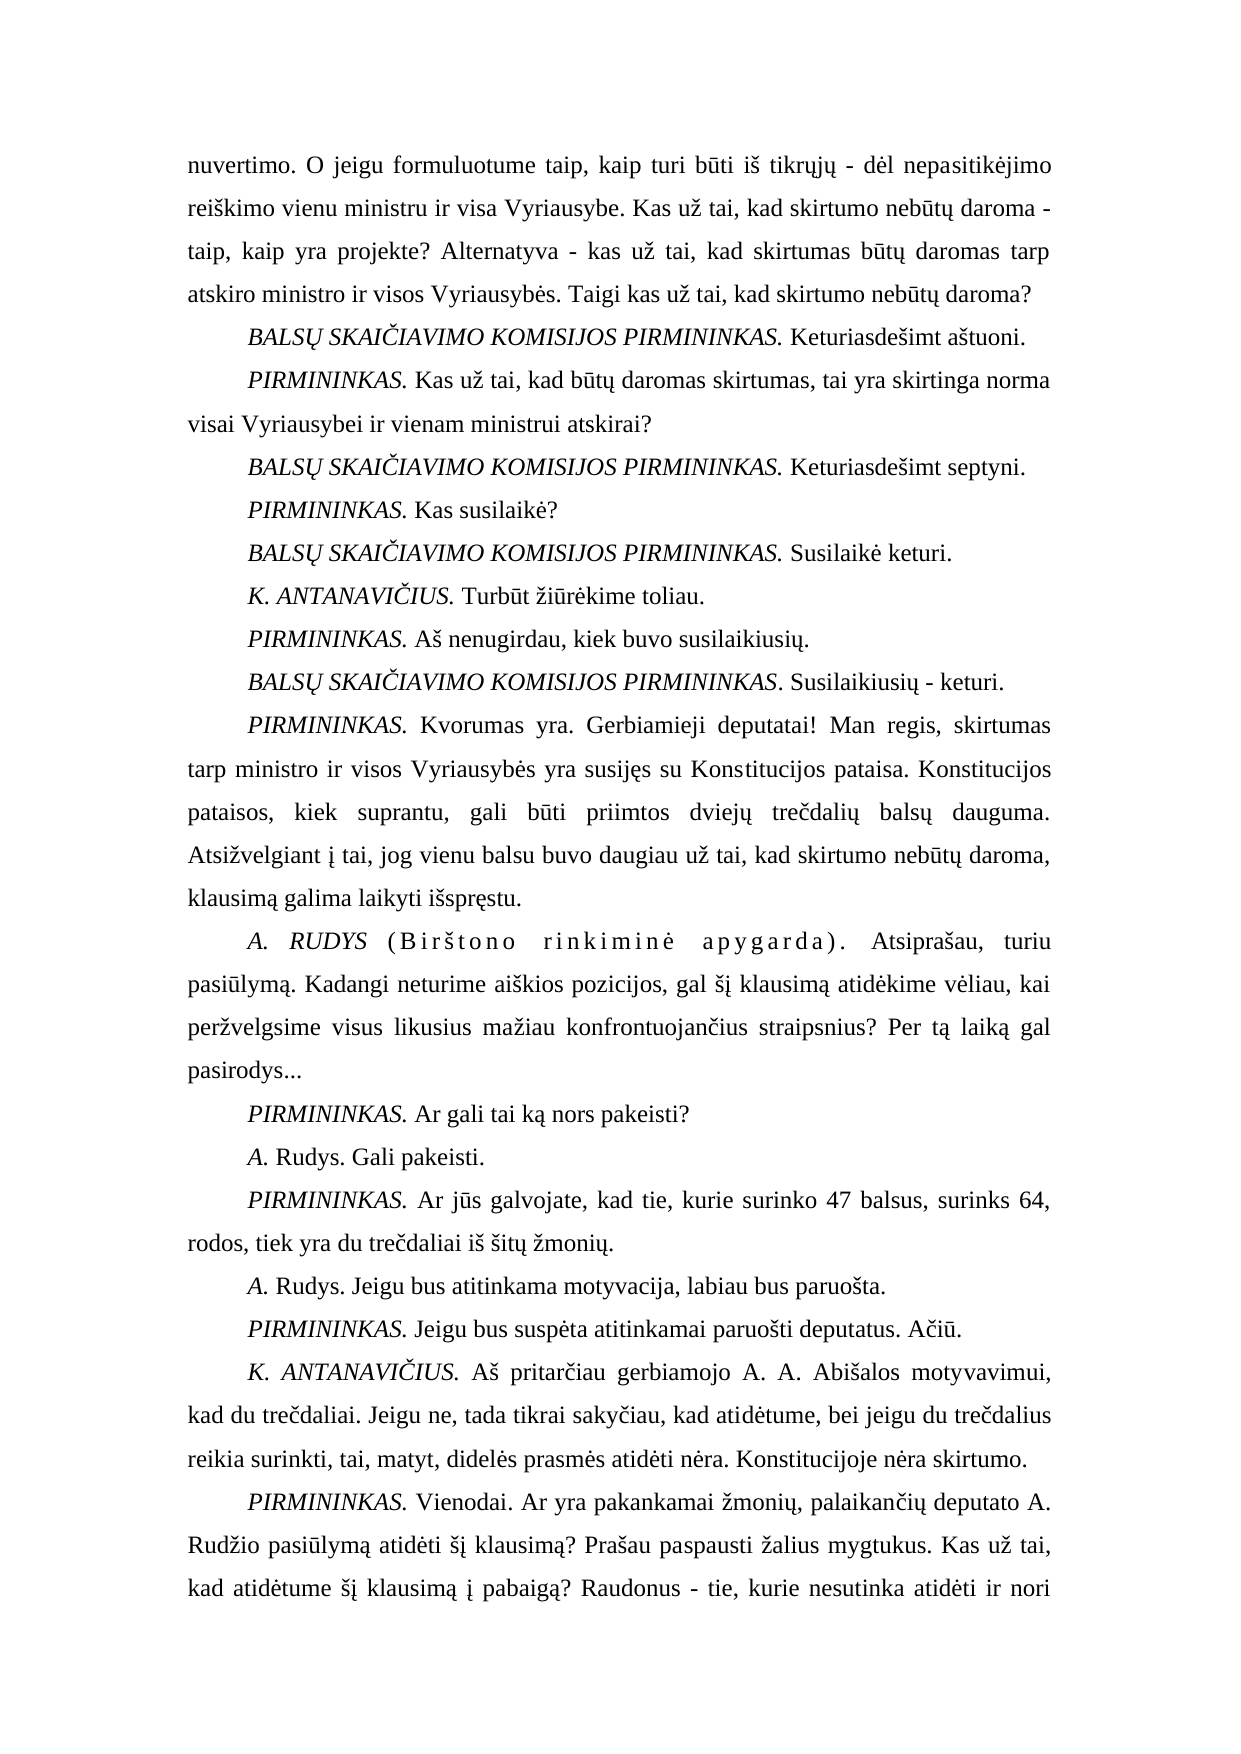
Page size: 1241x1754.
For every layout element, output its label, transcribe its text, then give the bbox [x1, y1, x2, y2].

text K. Antanavičius. Turbūt žiūrėkime toliau. [187, 581, 1052, 610]
text Balsų skaičiavimo komisijos pirmininkas. Keturiasdešimt sep­tyni. [187, 452, 1052, 481]
text Pirmininkas. Kvorumas yra. Gerbiamieji deputatai! Man regis, skirtumas tarp ministro ir visos Vyriausybės yra susijęs su Kons­titucijos pataisa. Konstitucijos pataisos, kiek suprantu, gali būti priimtos dviejų trečdalių balsų dauguma. Atsižvelgiant į tai, jog vienu balsu buvo daugiau už tai, kad skirtumo nebūtų daroma, klausimą galima laikyti išspręstu. [187, 711, 1052, 912]
text A. Rudys. Gali pakeisti. [187, 1142, 1052, 1171]
text A. Rudys. Jeigu bus atitinkama motyvacija, labiau bus pa­ruošta. [187, 1271, 1052, 1300]
text Pirmininkas. Aš nenugirdau, kiek buvo susilaikiusių. [187, 624, 1052, 653]
text nuvertimo. O jeigu formuluotume taip, kaip turi būti iš tikrųjų - dėl nepa­sitikėjimo reiškimo vienu ministru ir visa Vyriausybe. Kas už tai, kad skirtumo nebūtų daroma - taip, kaip yra projekte? Alternatyva - kas už tai, kad skirtumas būtų daromas tarp atskiro mi­nistro ir visos Vyriausybės. Taigi kas už tai, kad skirtumo nebūtų daroma? [187, 150, 1052, 308]
text Pirmininkas. Kas susilaikė? [187, 495, 1052, 524]
text Pirmininkas. Jeigu bus suspėta atitinkamai paruošti deputatus. Ačiū. [187, 1314, 1053, 1343]
text A. Rudys (Birštono rinkiminė apygarda). Atsiprašau, turiu pasiūlymą. Kadangi neturime aiškios pozicijos, gal šį klausimą atidėkime vėliau, kai peržvelgsime visus likusius ma­žiau konfrontuojančius straipsnius? Per tą laiką gal pasirodys... [187, 926, 1052, 1084]
text Balsų skaičiavimo komisijos pirmininkas. Keturiasdešimt aš­tuoni. [187, 322, 1052, 351]
text Balsų skaičiavimo komisijos pirmininkas. Susilaikė keturi. [187, 538, 1052, 567]
text K. Antanavičius. Aš pritarčiau gerbiamojo A. A. Abišalos moty­vavimui, kad du trečdaliai. Jeigu ne, tada tikrai sakyčiau, kad ati­dėtume, bei jeigu du trečdalius reikia surinkti, tai, matyt, didelės prasmės atidėti nėra. Konstitucijoje nėra skirtumo. [187, 1357, 1052, 1472]
text Pirmininkas. Vienodai. Ar yra pakankamai žmonių, palaikan­čių deputato A. Rudžio pasiūlymą atidėti šį klausimą? Prašau pa­spausti žalius mygtukus. Kas už tai, kad atidėtume šį klausimą į pabaigą? Raudonus - tie, kurie nesutinka atidėti ir nori [187, 1487, 1052, 1602]
text Pirmininkas. Kas už tai, kad būtų daromas skirtumas, tai yra skirtinga norma visai Vyriausybei ir vienam ministrui atskirai? [187, 366, 1052, 437]
text Pirmininkas. Ar jūs galvojate, kad tie, kurie surinko 47 balsus, surinks 64, rodos, tiek yra du trečdaliai iš šitų žmonių. [187, 1185, 1052, 1257]
text Balsų skaičiavimo komisijos pirmininkas. Susilaikiusių - ke­turi. [187, 667, 1053, 696]
text Pirmininkas. Ar gali tai ką nors pakeisti? [187, 1099, 1052, 1127]
